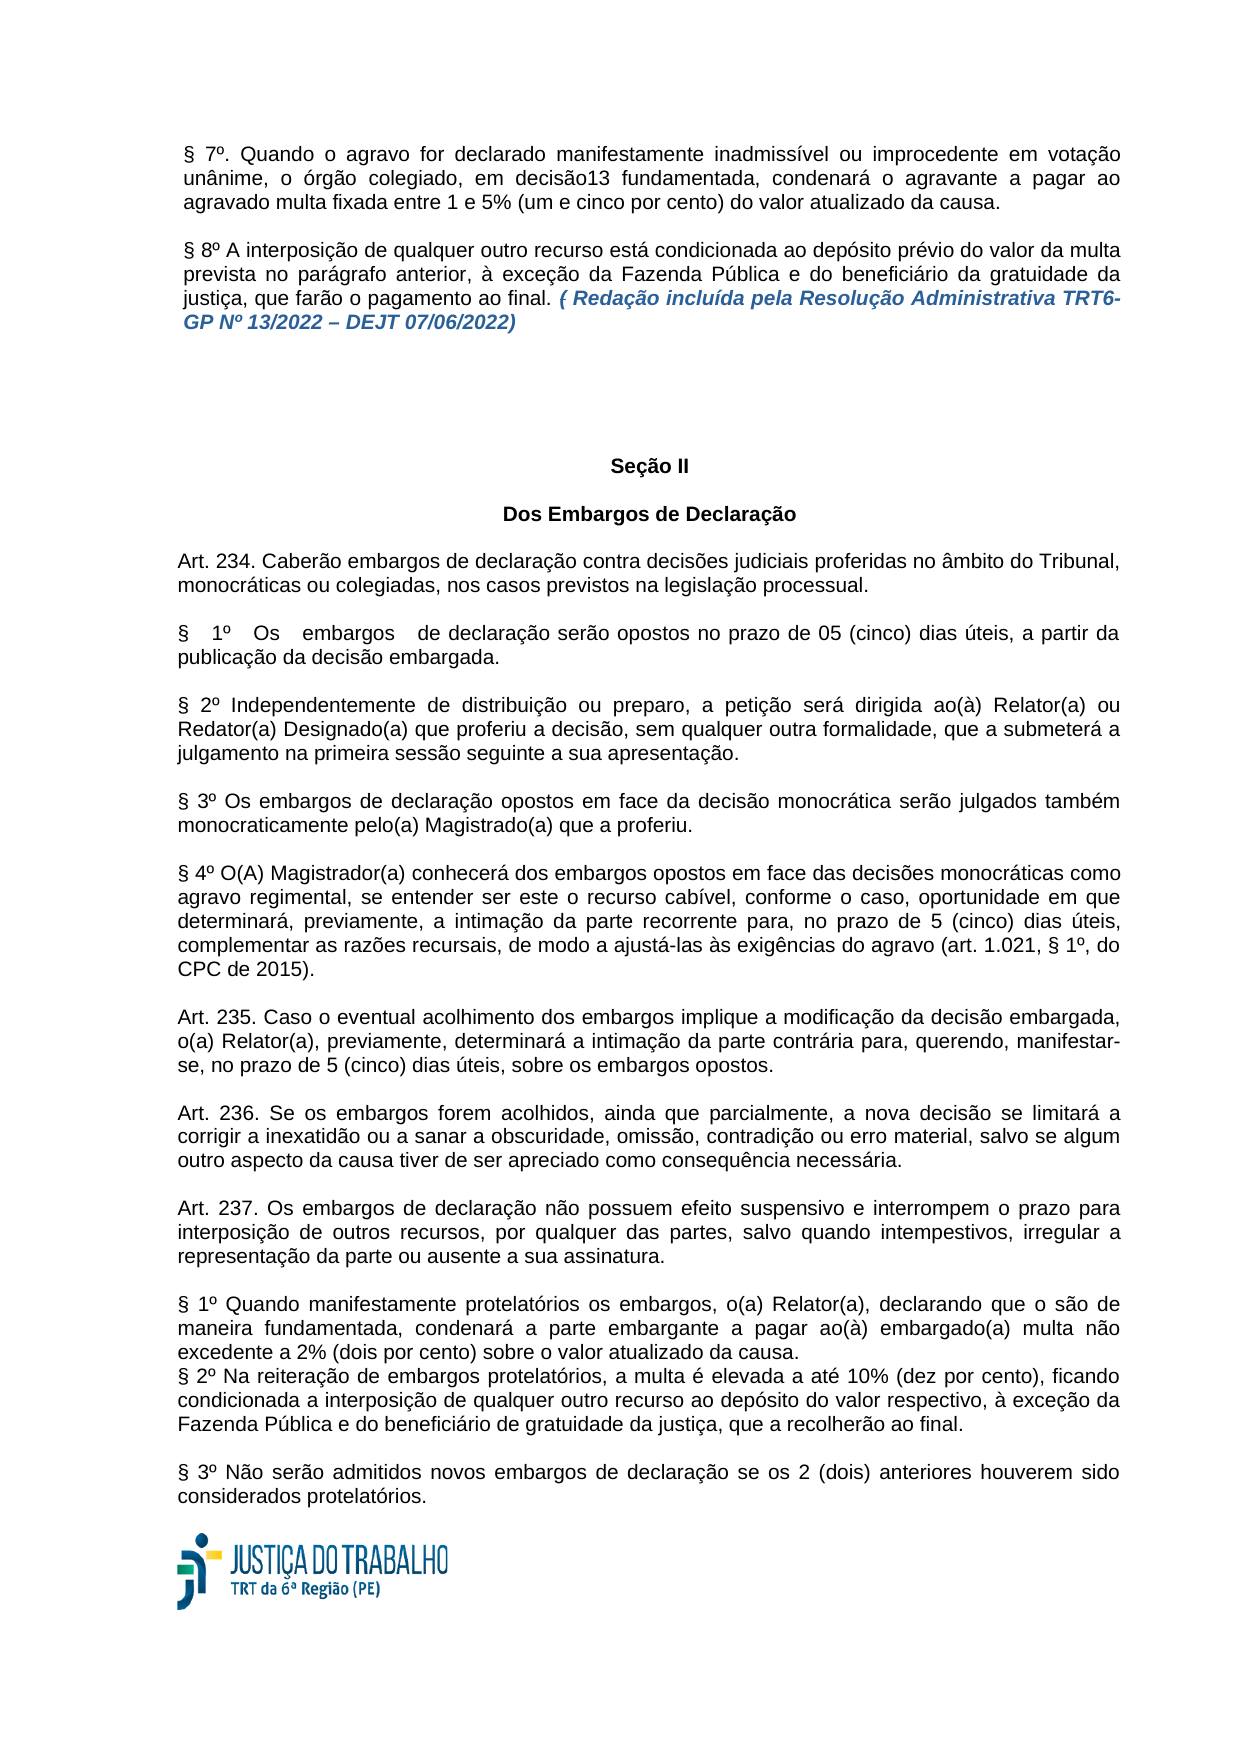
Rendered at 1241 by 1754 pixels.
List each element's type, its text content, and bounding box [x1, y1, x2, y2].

text Art. 235. Caso o eventual acolhimento dos embargos implique a modificação da decisão embargada, o(a) Relator(a), previamente, determinará a intimação da parte contrária para, querendo, manifestar-se, no prazo de 5 (cinco) dias úteis, sobre os embargos opostos. [177, 1004, 1122, 1076]
text Dos Embargos de Declaração [177, 501, 1122, 525]
text § 1º Quando manifestamente protelatórios os embargos, o(a) Relator(a), declarando que o são de maneira fundamentada, condenará a parte embargante a pagar ao(à) embargado(a) multa não excedente a 2% (dois por cento) sobre o valor atualizado da causa. [177, 1292, 1122, 1364]
text § 3º Não serão admitidos novos embargos de declaração se os 2 (dois) anteriores houverem sido considerados protelatórios. [177, 1460, 1122, 1508]
text § 7º. Quando o agravo for declarado manifestamente inadmissível ou improcedente em votação unânime, o órgão colegiado, em decisão13 fundamentada, condenará o agravante a pagar ao agravado multa fixada entre 1 e 5% (um e cinco por cento) do valor atualizado da causa. [183, 142, 1122, 214]
text § 3º Os embargos de declaração opostos em face da decisão monocrática serão julgados também monocraticamente pelo(a) Magistrado(a) que a proferiu. [177, 789, 1122, 837]
text § 2º Na reiteração de embargos protelatórios, a multa é elevada a até 10% (dez por cento), ficando condicionada a interposição de qualquer outro recurso ao depósito do valor respectivo, à exceção da Fazenda Pública e do beneficiário de gratuidade da justiça, que a recolherão ao final. [177, 1364, 1122, 1436]
text Art. 236. Se os embargos forem acolhidos, ainda que parcialmente, a nova decisão se limitará a corrigir a inexatidão ou a sanar a obscuridade, omissão, contradição ou erro material, salvo se algum outro aspecto da causa tiver de ser apreciado como consequência necessária. [177, 1100, 1122, 1172]
text § 4º O(A) Magistrador(a) conhecerá dos embargos opostos em face das decisões monocráticas como agravo regimental, se entender ser este o recurso cabível, conforme o caso, oportunidade em que determinará, previamente, a intimação da parte recorrente para, no prazo de 5 (cinco) dias úteis, complementar as razões recursais, de modo a ajustá-las às exigências do agravo (art. 1.021, § 1º, do CPC de 2015). [177, 861, 1122, 981]
text § 1º Os embargos de declaração serão opostos no prazo de 05 (cinco) dias úteis, a partir da publicação da decisão embargada. [177, 621, 1122, 669]
text Art. 234. Caberão embargos de declaração contra decisões judiciais proferidas no âmbito do Tribunal, monocráticas ou colegiadas, nos casos previstos na legislação processual. [177, 549, 1122, 597]
text § 8º A interposição de qualquer outro recurso está condicionada ao depósito prévio do valor da multa prevista no parágrafo anterior, à exceção da Fazenda Pública e do beneficiário da gratuidade da justiça, que farão o pagamento ao final. ( Redação incluída pela Resolução Administrativa TRT6-GP Nº 13/2022 – DEJT 07/06/2022) [183, 238, 1122, 334]
text Seção II [177, 453, 1122, 477]
text § 2º Independentemente de distribuição ou preparo, a petição será dirigida ao(à) Relator(a) ou Redator(a) Designado(a) que proferiu a decisão, sem qualquer outra formalidade, que a submeterá a julgamento na primeira sessão seguinte a sua apresentação. [177, 693, 1122, 765]
text Art. 237. Os embargos de declaração não possuem efeito suspensivo e interrompem o prazo para interposição de outros recursos, por qualquer das partes, salvo quando intempestivos, irregular a representação da parte ou ausente a sua assinatura. [177, 1196, 1122, 1268]
picture [177, 1533, 448, 1610]
